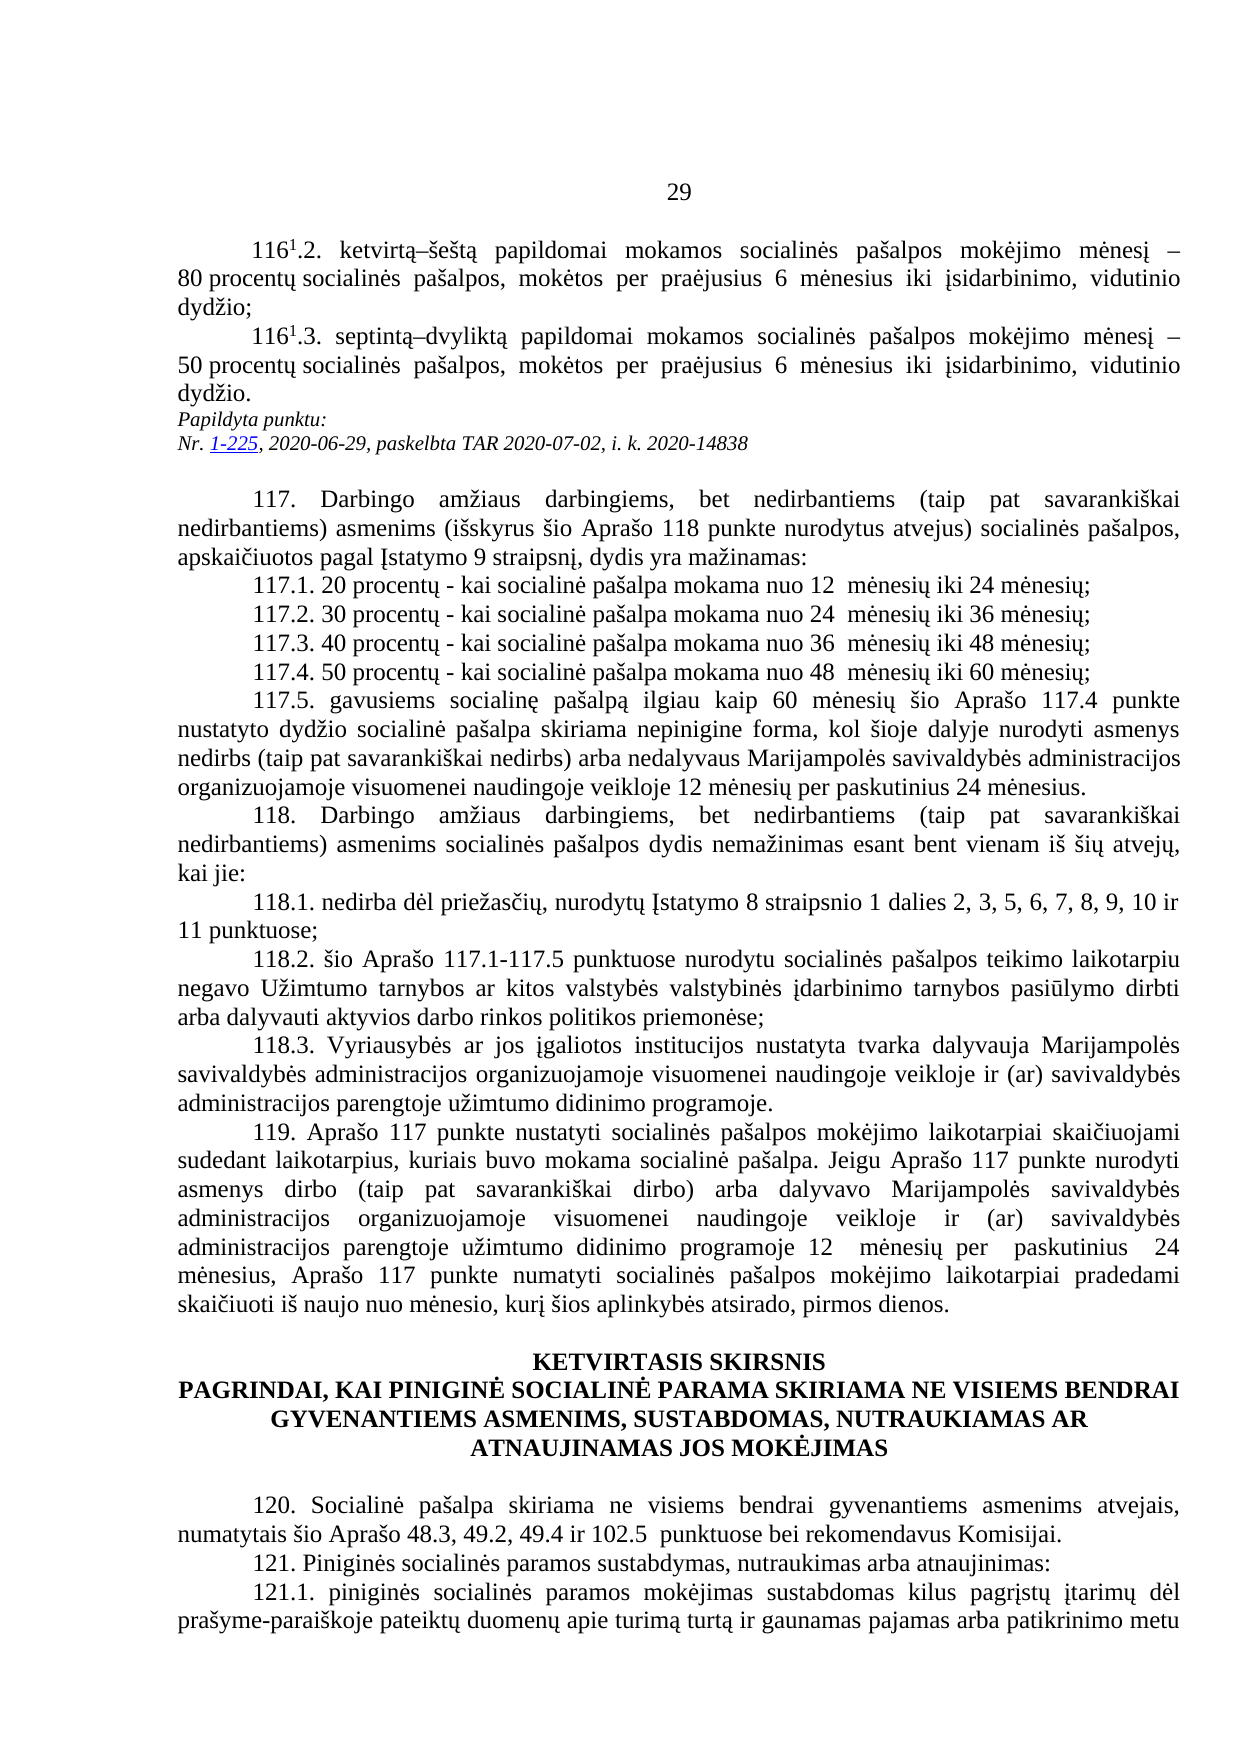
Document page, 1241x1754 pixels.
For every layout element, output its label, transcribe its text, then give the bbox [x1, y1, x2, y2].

text 117. Darbingo amžiaus darbingiems, bet nedirbantiems (taip pat savarankiškai nedirbantiems) asmenims (išskyrus šio Aprašo 118 punkte nurodytus atvejus) socialinės pašalpos, apskaičiuotos pagal Įstatymo 9 straipsnį, dydis yra mažinamas: [177, 484, 1181, 570]
text 119. Aprašo 117 punkte nustatyti socialinės pašalpos mokėjimo laikotarpiai skaičiuojami sudedant laikotarpius, kuriais buvo mokama socialinė pašalpa. Jeigu Aprašo 117 punkte nurodyti asmenys dirbo (taip pat savarankiškai dirbo) arba dalyvavo Marijampolės savivaldybės administracijos organizuojamoje visuomenei naudingoje veikloje ir (ar) savivaldybės administracijos parengtoje užimtumo didinimo programoje 12 mėnesių per paskutinius 24 mėnesius, Aprašo 117 punkte numatyti socialinės pašalpos mokėjimo laikotarpiai pradedami skaičiuoti iš naujo nuo mėnesio, kurį šios aplinkybės atsirado, pirmos dienos. [177, 1117, 1181, 1318]
text PAGRINDAI, KAI PINIGINĖ SOCIALINĖ PARAMA SKIRIAMA NE VISIEMS BENDRAI GYVENANTIEMS ASMENIMS, SUSTABDOMAS, NUTRAUKIAMAS AR ATNAUJINAMAS JOS MOKĖJIMAS [177, 1375, 1181, 1462]
text 118.2. šio Aprašo 117.1-117.5 punktuose nurodytu socialinės pašalpos teikimo laikotarpiu negavo Užimtumo tarnybos ar kitos valstybės valstybinės įdarbinimo tarnybos pasiūlymo dirbti arba dalyvauti aktyvios darbo rinkos politikos priemonėse; [177, 944, 1181, 1030]
text 118. Darbingo amžiaus darbingiems, bet nedirbantiems (taip pat savarankiškai nedirbantiems) asmenims socialinės pašalpos dydis nemažinimas esant bent vienam iš šių atvejų, kai jie: [177, 800, 1181, 887]
text 117.2. 30 procentų - kai socialinė pašalpa mokama nuo 24 mėnesių iki 36 mėnesių; [177, 599, 1181, 628]
text 120. Socialinė pašalpa skiriama ne visiems bendrai gyvenantiems asmenims atvejais, numatytais šio Aprašo 48.3, 49.2, 49.4 ir 102.5 punktuose bei rekomendavus Komisijai. [177, 1490, 1181, 1548]
text 121.1. piniginės socialinės paramos mokėjimas sustabdomas kilus pagrįstų įtarimų dėl prašyme-paraiškoje pateiktų duomenų apie turimą turtą ir gaunamas pajamas arba patikrinimo metu [177, 1577, 1181, 1634]
text 118.3. Vyriausybės ar jos įgaliotos institucijos nustatyta tvarka dalyvauja Marijampolės savivaldybės administracijos organizuojamoje visuomenei naudingoje veikloje ir (ar) savivaldybės administracijos parengtoje užimtumo didinimo programoje. [177, 1030, 1181, 1117]
text 118.1. nedirba dėl priežasčių, nurodytų Įstatymo 8 straipsnio 1 dalies 2, 3, 5, 6, 7, 8, 9, 10 ir 11 punktuose; [177, 887, 1181, 944]
text 117.5. gavusiems socialinę pašalpą ilgiau kaip 60 mėnesių šio Aprašo 117.4 punkte nustatyto dydžio socialinė pašalpa skiriama nepinigine forma, kol šioje dalyje nurodyti asmenys nedirbs (taip pat savarankiškai nedirbs) arba nedalyvaus Marijampolės savivaldybės administracijos organizuojamoje visuomenei naudingoje veikloje 12 mėnesių per paskutinius 24 mėnesius. [177, 685, 1181, 800]
text 121. Piniginės socialinės paramos sustabdymas, nutraukimas arba atnaujinimas: [177, 1548, 1181, 1577]
text 1161.3. septintą–dvyliktą papildomai mokamos socialinės pašalpos mokėjimo mėnesį – 50 procentų socialinės pašalpos, mokėtos per praėjusius 6 mėnesius iki įsidarbinimo, vidutinio dydžio. [177, 321, 1181, 407]
text Papildyta punktu: [177, 407, 1181, 431]
text 117.3. 40 procentų - kai socialinė pašalpa mokama nuo 36 mėnesių iki 48 mėnesių; [177, 628, 1181, 657]
text 1161.2. ketvirtą–šeštą papildomai mokamos socialinės pašalpos mokėjimo mėnesį – 80 procentų socialinės pašalpos, mokėtos per praėjusius 6 mėnesius iki įsidarbinimo, vidutinio dydžio; [177, 235, 1181, 321]
text KETVIRTASIS SKIRSNIS [177, 1347, 1181, 1375]
text 117.4. 50 procentų - kai socialinė pašalpa mokama nuo 48 mėnesių iki 60 mėnesių; [177, 657, 1181, 685]
text Nr. 1-225, 2020-06-29, paskelbta TAR 2020-07-02, i. k. 2020-14838 [177, 431, 1181, 455]
text 117.1. 20 procentų - kai socialinė pašalpa mokama nuo 12 mėnesių iki 24 mėnesių; [177, 570, 1181, 599]
